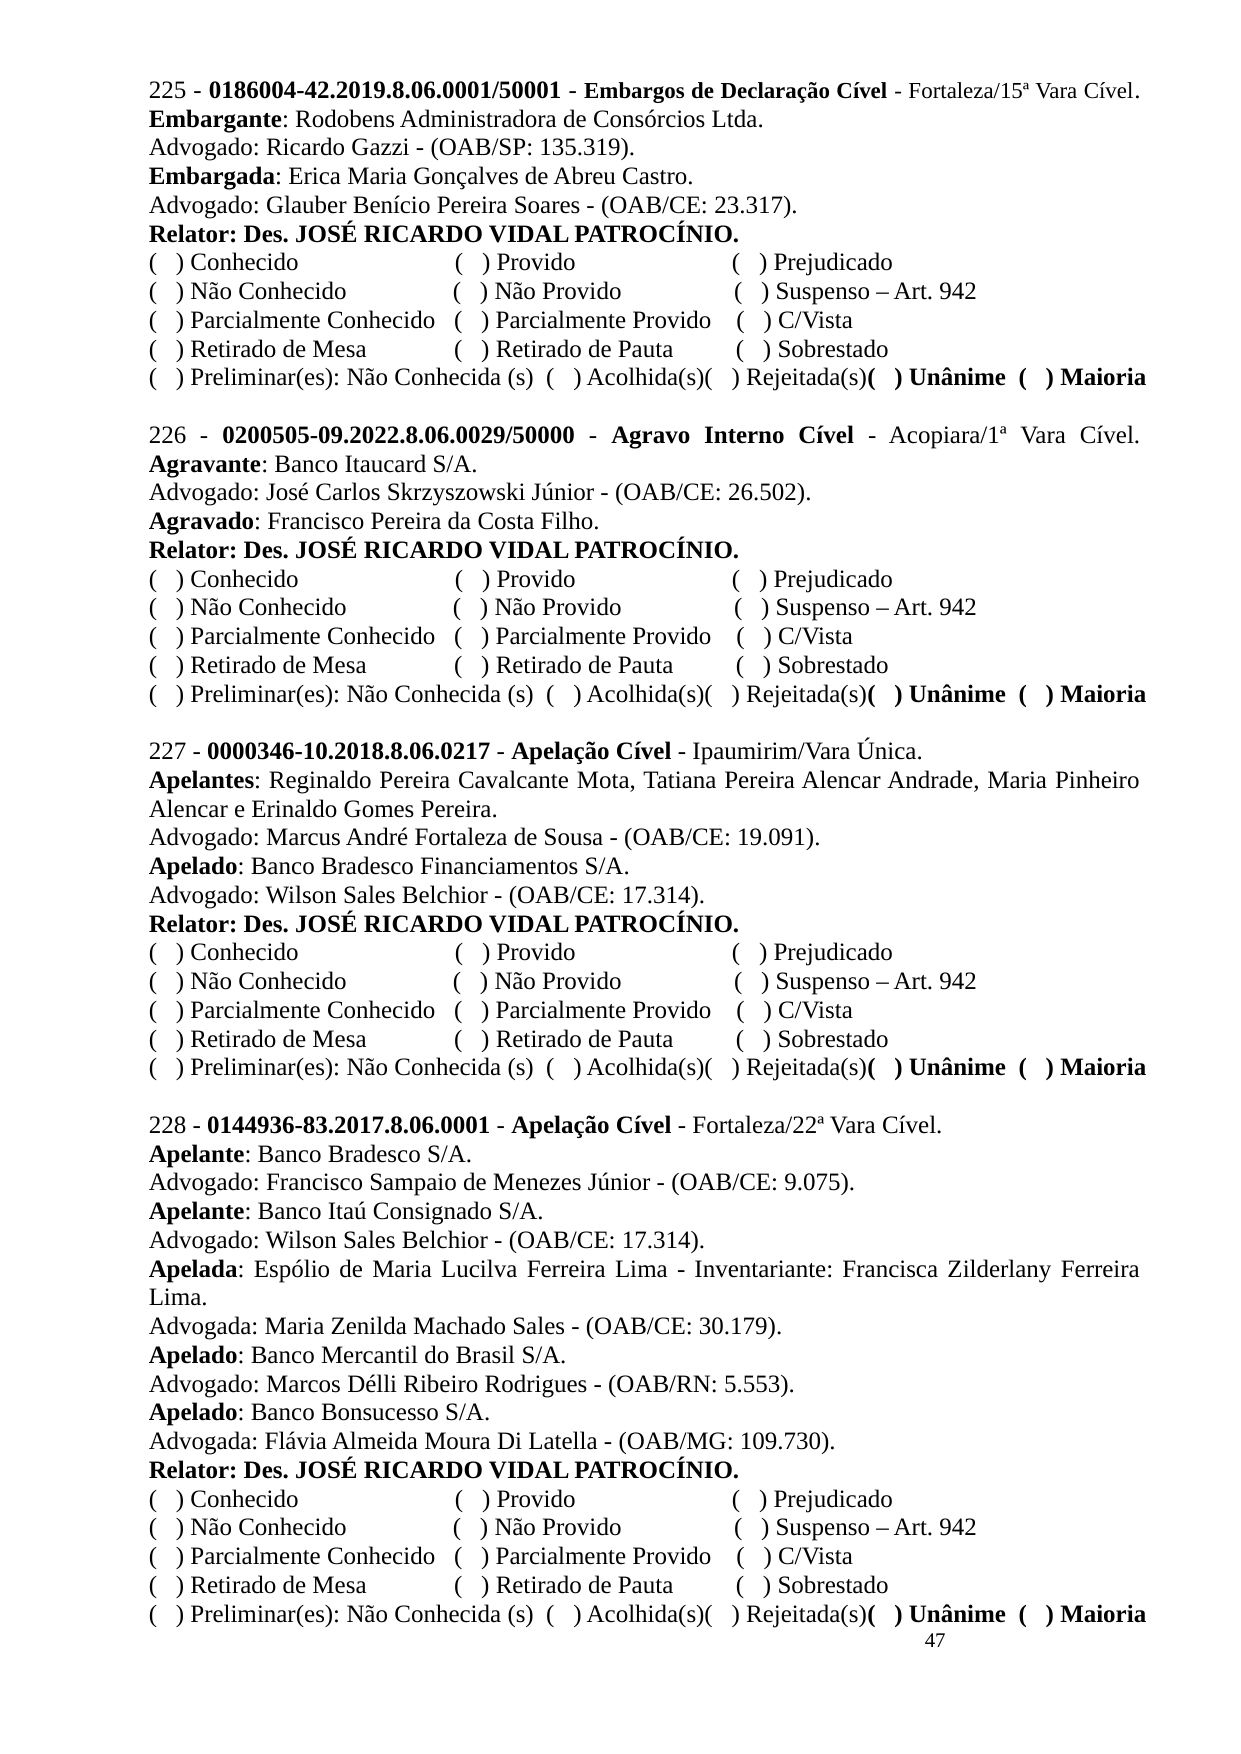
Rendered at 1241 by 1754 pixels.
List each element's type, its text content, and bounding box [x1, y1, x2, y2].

text Apelantes: Reginaldo Pereira Cavalcante Mota, Tatiana Pereira Alencar Andrade, Maria Pinheiro Alencar e Erinaldo Gomes Pereira. [148, 765, 1141, 822]
text ( ) Preliminar(es): Não Conhecida (s) ( ) Acolhida(s)( ) Rejeitada(s)( ) Unânime ( ) Maioria [148, 1052, 1158, 1081]
text ( ) Conhecido ( ) Provido ( ) Prejudicado [148, 937, 1141, 966]
text Advogado: Ricardo Gazzi - (OAB/SP: 135.319). [148, 132, 1141, 161]
text Apelante: Banco Itaú Consignado S/A. [148, 1196, 1141, 1225]
text ( ) Preliminar(es): Não Conhecida (s) ( ) Acolhida(s)( ) Rejeitada(s)( ) Unânime ( ) Maioria [148, 362, 1158, 391]
text Advogado: José Carlos Skrzyszowski Júnior - (OAB/CE: 26.502). [148, 477, 1141, 506]
text Advogada: Maria Zenilda Machado Sales - (OAB/CE: 30.179). [148, 1311, 1141, 1340]
text ( ) Não Conhecido ( ) Não Provido ( ) Suspenso – Art. 942 [148, 1512, 1158, 1541]
text 228 - 0144936-83.2017.8.06.0001 - Apelação Cível - Fortaleza/22ª Vara Cível. [148, 1110, 1141, 1139]
text ( ) Retirado de Mesa ( ) Retirado de Pauta ( ) Sobrestado [148, 334, 1158, 362]
text Advogado: Wilson Sales Belchior - (OAB/CE: 17.314). [148, 1225, 1141, 1254]
text ( ) Parcialmente Conhecido ( ) Parcialmente Provido ( ) C/Vista [148, 995, 1158, 1024]
text Advogado: Glauber Benício Pereira Soares - (OAB/CE: 23.317). [148, 190, 1141, 219]
text Advogado: Wilson Sales Belchior - (OAB/CE: 17.314). [148, 880, 1141, 909]
text ( ) Parcialmente Conhecido ( ) Parcialmente Provido ( ) C/Vista [148, 305, 1158, 334]
text ( ) Conhecido ( ) Provido ( ) Prejudicado [148, 1484, 1141, 1512]
text 225 - 0186004-42.2019.8.06.0001/50001 - Embargos de Declaração Cível - Fortaleza/15ª Vara Cível. Embargante: Rodobens Administradora de Consórcios Ltda. [148, 75, 1141, 132]
text ( ) Retirado de Mesa ( ) Retirado de Pauta ( ) Sobrestado [148, 1570, 1158, 1599]
text ( ) Preliminar(es): Não Conhecida (s) ( ) Acolhida(s)( ) Rejeitada(s)( ) Unânime ( ) Maioria [148, 679, 1158, 707]
text ( ) Não Conhecido ( ) Não Provido ( ) Suspenso – Art. 942 [148, 276, 1158, 305]
text Advogado: Francisco Sampaio de Menezes Júnior - (OAB/CE: 9.075). [148, 1167, 1141, 1196]
text Relator: Des. JOSÉ RICARDO VIDAL PATROCÍNIO. [148, 535, 1141, 564]
text Apelante: Banco Bradesco S/A. [148, 1139, 1141, 1167]
text Advogado: Marcos Délli Ribeiro Rodrigues - (OAB/RN: 5.553). [148, 1369, 1141, 1397]
text ( ) Conhecido ( ) Provido ( ) Prejudicado [148, 247, 1141, 276]
text Agravado: Francisco Pereira da Costa Filho. [148, 506, 1141, 535]
text ( ) Não Conhecido ( ) Não Provido ( ) Suspenso – Art. 942 [148, 966, 1158, 995]
text ( ) Preliminar(es): Não Conhecida (s) ( ) Acolhida(s)( ) Rejeitada(s)( ) Unânime ( ) Maioria [148, 1599, 1158, 1627]
text ( ) Parcialmente Conhecido ( ) Parcialmente Provido ( ) C/Vista [148, 621, 1158, 650]
text Embargada: Erica Maria Gonçalves de Abreu Castro. [148, 161, 1141, 190]
text ( ) Parcialmente Conhecido ( ) Parcialmente Provido ( ) C/Vista [148, 1541, 1158, 1570]
text Apelado: Banco Bradesco Financiamentos S/A. [148, 851, 1141, 880]
text Relator: Des. JOSÉ RICARDO VIDAL PATROCÍNIO. [148, 219, 1141, 247]
text Advogado: Marcus André Fortaleza de Sousa - (OAB/CE: 19.091). [148, 822, 1141, 851]
text Apelado: Banco Mercantil do Brasil S/A. [148, 1340, 1141, 1369]
text Apelada: Espólio de Maria Lucilva Ferreira Lima - Inventariante: Francisca Zilderlany Ferreira Lima. [148, 1254, 1141, 1311]
text 227 - 0000346-10.2018.8.06.0217 - Apelação Cível - Ipaumirim/Vara Única. [148, 736, 1141, 765]
text ( ) Retirado de Mesa ( ) Retirado de Pauta ( ) Sobrestado [148, 1024, 1158, 1052]
text Relator: Des. JOSÉ RICARDO VIDAL PATROCÍNIO. [148, 1455, 1141, 1484]
text ( ) Não Conhecido ( ) Não Provido ( ) Suspenso – Art. 942 [148, 592, 1158, 621]
text ( ) Conhecido ( ) Provido ( ) Prejudicado [148, 564, 1141, 592]
text Apelado: Banco Bonsucesso S/A. [148, 1397, 1141, 1426]
text ( ) Retirado de Mesa ( ) Retirado de Pauta ( ) Sobrestado [148, 650, 1158, 679]
text 226 - 0200505-09.2022.8.06.0029/50000 - Agravo Interno Cível - Acopiara/1ª Vara Cível. Agravante: Banco Itaucard S/A. [148, 420, 1141, 477]
text Advogada: Flávia Almeida Moura Di Latella - (OAB/MG: 109.730). [148, 1426, 1141, 1455]
text Relator: Des. JOSÉ RICARDO VIDAL PATROCÍNIO. [148, 909, 1141, 937]
